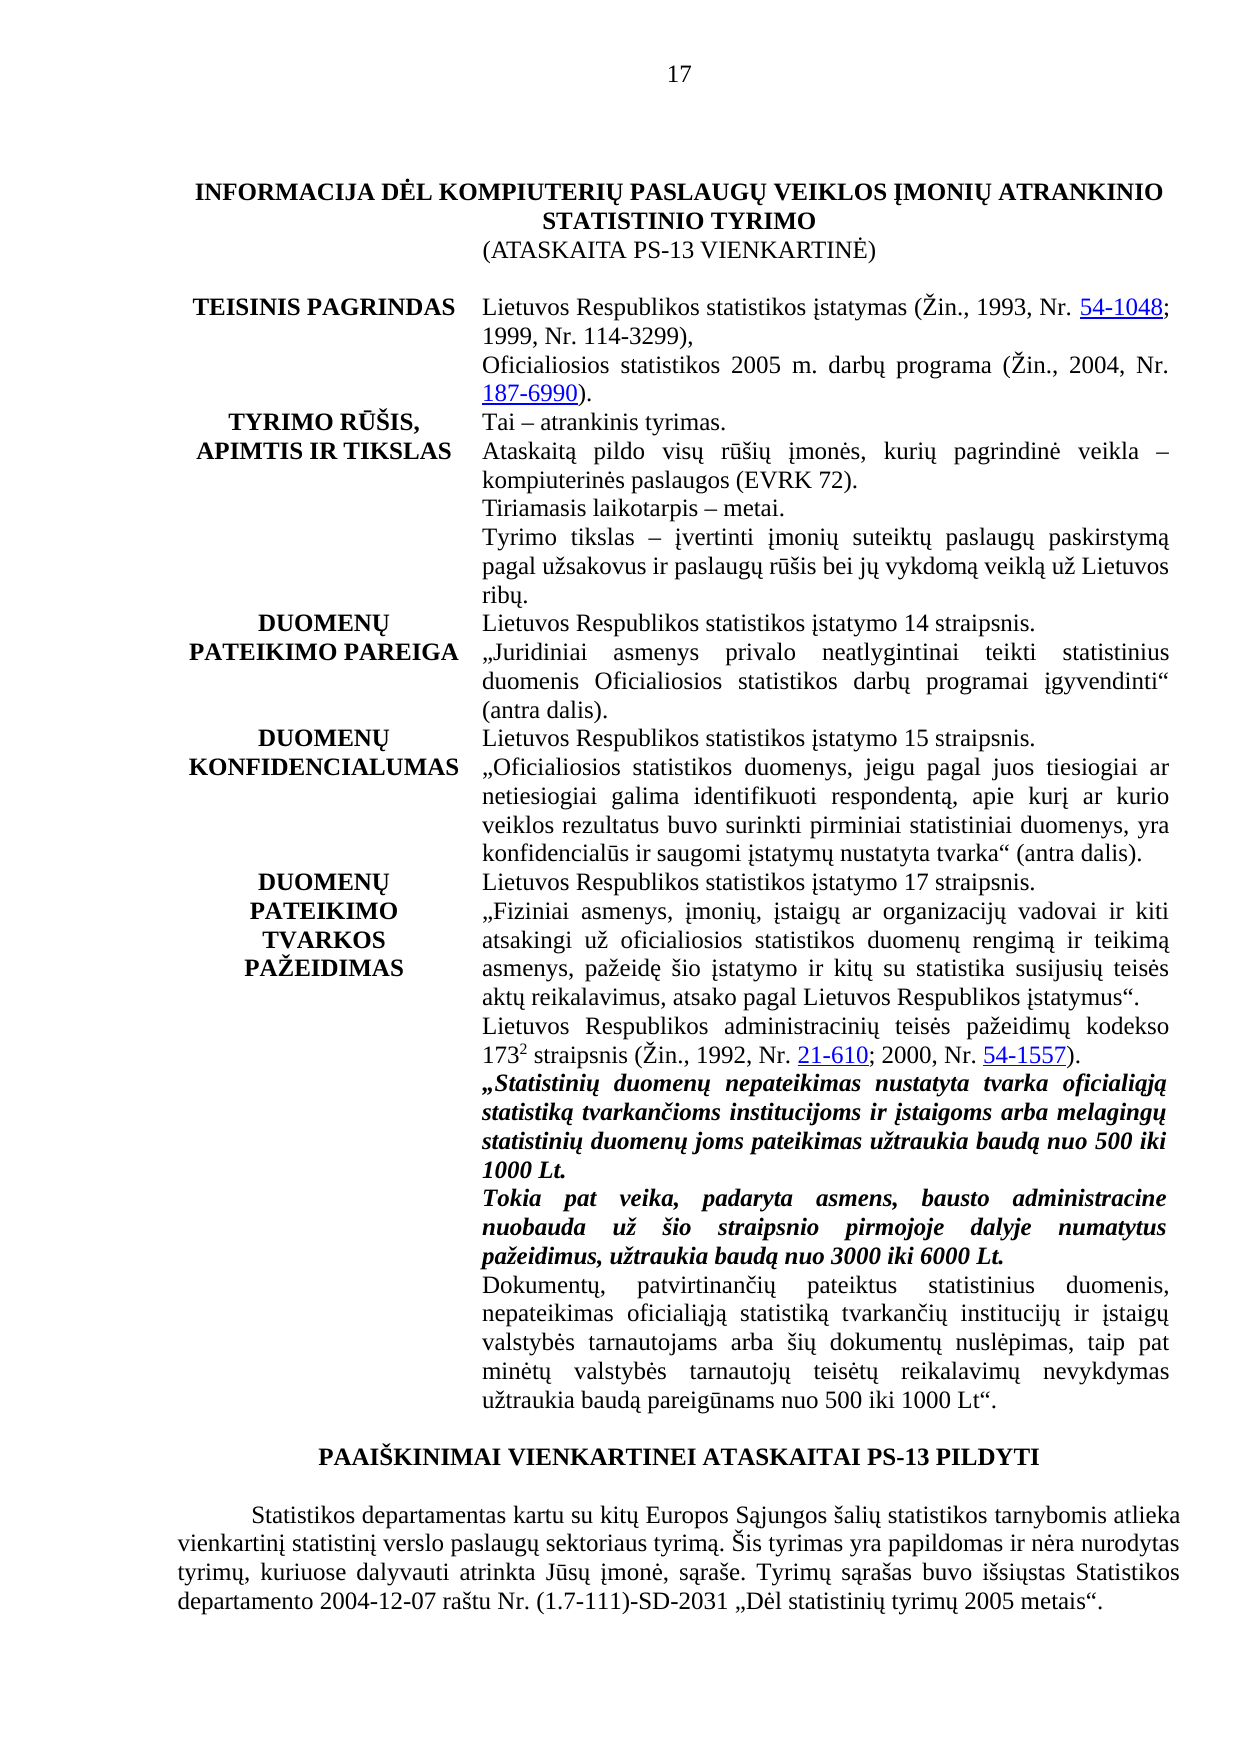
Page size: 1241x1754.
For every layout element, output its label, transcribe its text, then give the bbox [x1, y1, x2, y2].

table_cell DUOMENŲ PATEIKIMO TVARKOS PAŽEIDIMAS [177, 867, 471, 1413]
text INFORMACIJA DĖL KOMPIUTERIŲ PASLAUGŲ VEIKLOS ĮMONIŲ ATRANKINIO STATISTINIO TYRIMO [177, 177, 1181, 235]
table_cell Tai – atrankinis tyrimas. Ataskaitą pildo visų rūšių įmonės, kurių pagrindinė veikla – kompiuterinės paslaugos (EVRK 72). Tiriamasis laikotarpis – metai. Tyrimo tikslas – įvertinti įmonių suteiktų paslaugų paskirstymą pagal užsakovus ir paslaugų rūšis bei jų vykdomą veiklą už Lietuvos ribų. [471, 407, 1181, 608]
table_cell Lietuvos Respublikos statistikos įstatymo 17 straipsnis. „Fiziniai asmenys, įmonių, įstaigų ar organizacijų vadovai ir kiti atsakingi už oficialiosios statistikos duomenų rengimą ir teikimą asmenys, pažeidę šio įstatymo ir kitų su statistika susijusių teisės aktų reikalavimus, atsako pagal Lietuvos Respublikos įstatymus“. Lietuvos Respublikos administracinių teisės pažeidimų kodekso 1732 straipsnis (Žin., 1992, Nr. 21-610; 2000, Nr. 54-1557). „Statistinių duomenų nepateikimas nustatyta tvarka oficialiąją statistiką tvarkančioms institucijoms ir įstaigoms arba melagingų statistinių duomenų joms pateikimas užtraukia baudą nuo 500 iki 1000 Lt. Tokia pat veika, padaryta asmens, bausto administracine nuobauda už šio straipsnio pirmojoje dalyje numatytus pažeidimus, užtraukia baudą nuo 3000 iki 6000 Lt. Dokumentų, patvirtinančių pateiktus statistinius duomenis, nepateikimas oficialiąją statistiką tvarkančių institucijų ir įstaigų valstybės tarnautojams arba šių dokumentų nuslėpimas, taip pat minėtų valstybės tarnautojų teisėtų reikalavimų nevykdymas užtraukia baudą pareigūnams nuo 500 iki 1000 Lt“. [471, 867, 1181, 1413]
table_cell DUOMENŲ PATEIKIMO PAREIGA [177, 609, 471, 723]
table_cell Lietuvos Respublikos statistikos įstatymo 14 straipsnis. „Juridiniai asmenys privalo neatlygintinai teikti statistinius duomenis Oficialiosios statistikos darbų programai įgyvendinti“ (antra dalis). [471, 609, 1181, 723]
text PAAIŠKINIMAI VIENKARTINEI ATASKAITAI PS-13 PILDYTI [177, 1442, 1181, 1471]
table_cell DUOMENŲ KONFIDENCIALUMAS [177, 724, 471, 867]
table_header TEISINIS PAGRINDAS [177, 292, 471, 407]
text (ataskaita PS-13 VIENKARTINĖ) [177, 235, 1181, 263]
table_cell TYRIMO RŪŠIS, APIMTIS IR TIKSLAS [177, 407, 471, 608]
text Statistikos departamentas kartu su kitų Europos Sąjungos šalių statistikos tarnybomis atlieka vienkartinį statistinį verslo paslaugų sektoriaus tyrimą. Šis tyrimas yra papildomas ir nėra nurodytas tyrimų, kuriuose dalyvauti atrinkta Jūsų įmonė, sąraše. Tyrimų sąrašas buvo išsiųstas Statistikos departamento 2004-12-07 raštu Nr. (1.7-111)-SD-2031 „Dėl statistinių tyrimų 2005 metais“. [177, 1500, 1181, 1615]
table_cell Lietuvos Respublikos statistikos įstatymo 15 straipsnis. „Oficialiosios statistikos duomenys, jeigu pagal juos tiesiogiai ar netiesiogiai galima identifikuoti respondentą, apie kurį ar kurio veiklos rezultatus buvo surinkti pirminiai statistiniai duomenys, yra konfidencialūs ir saugomi įstatymų nustatyta tvarka“ (antra dalis). [471, 724, 1181, 867]
table_header Lietuvos Respublikos statistikos įstatymas (Žin., 1993, Nr. 54-1048; 1999, Nr. 114-3299), Oficialiosios statistikos 2005 m. darbų programa (Žin., 2004, Nr. 187-6990). [471, 292, 1181, 407]
